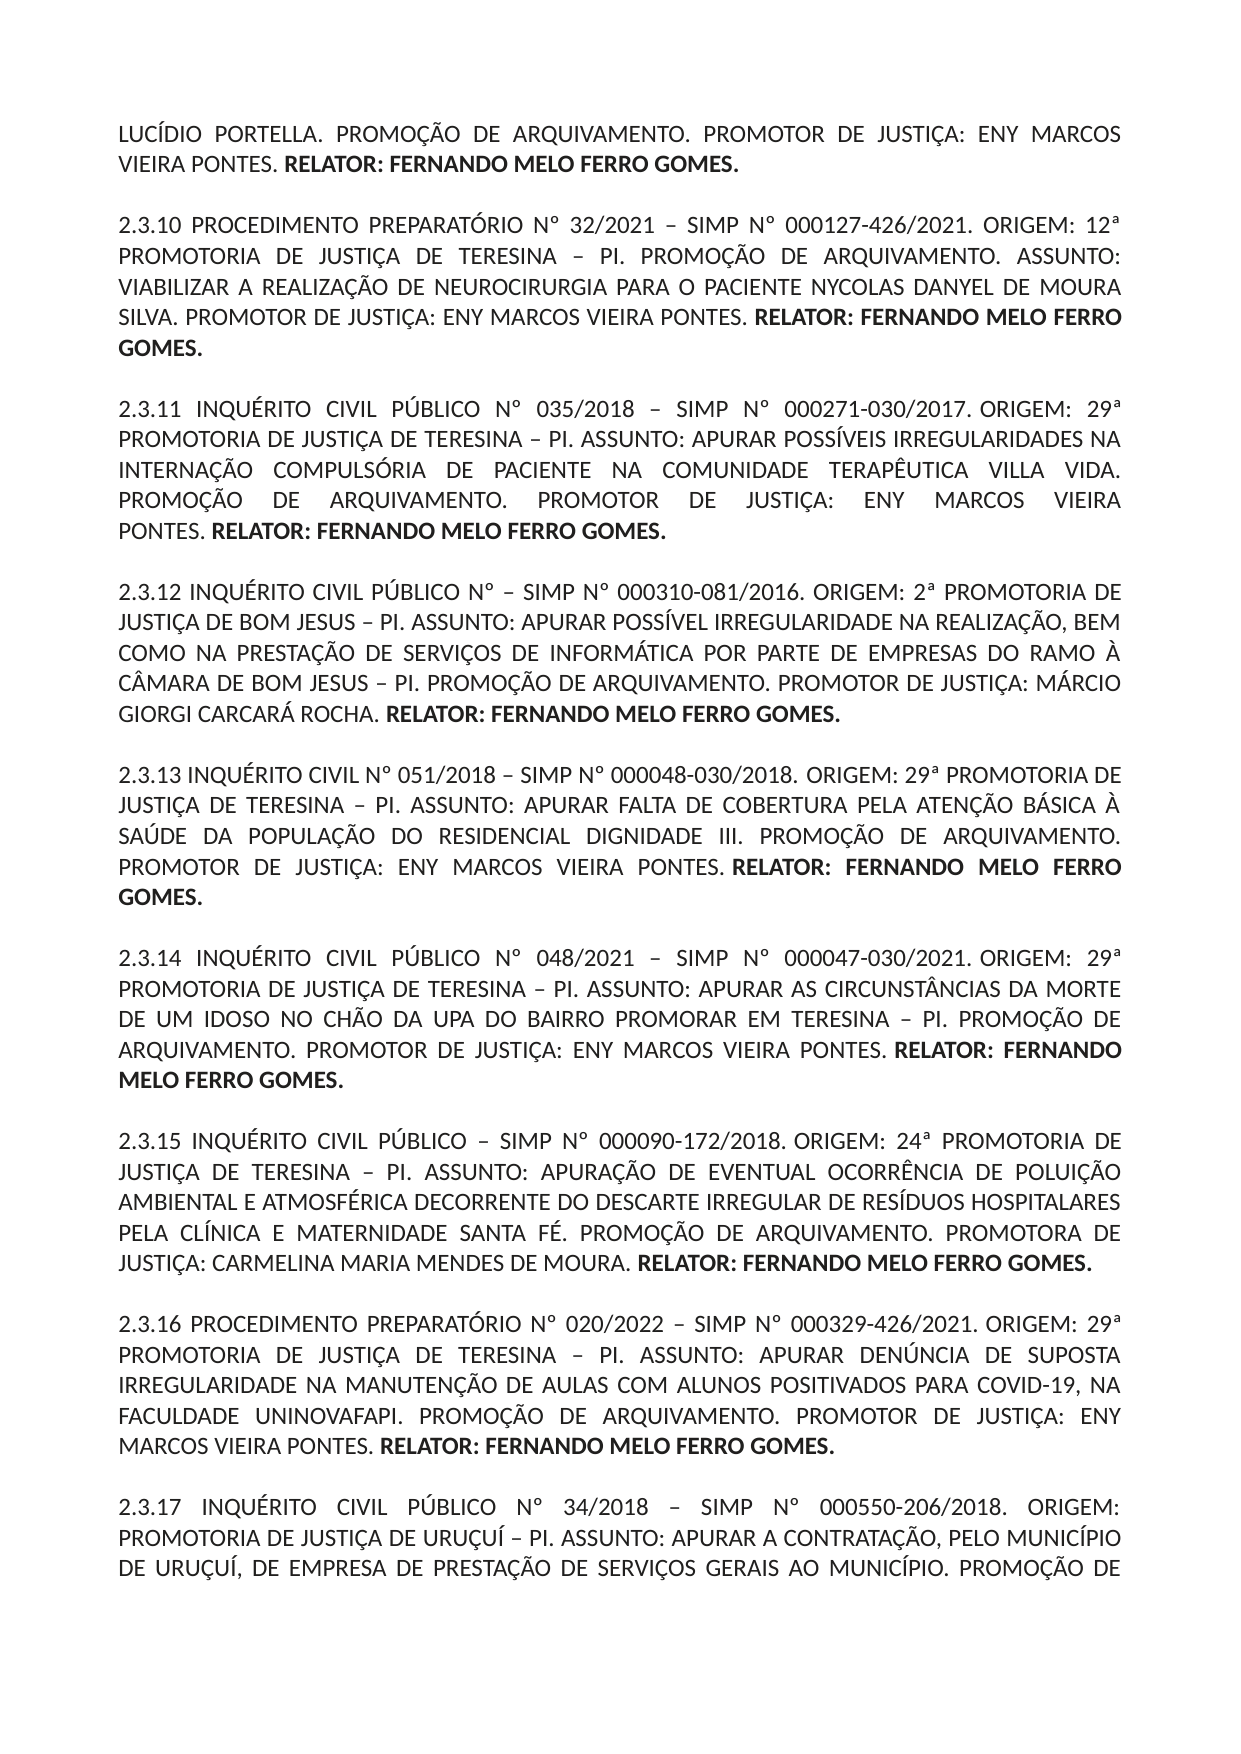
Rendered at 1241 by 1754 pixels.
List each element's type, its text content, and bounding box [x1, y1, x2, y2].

text LUCÍDIO PORTELLA. PROMOÇÃO DE ARQUIVAMENTO. PROMOTOR DE JUSTIÇA: ENY MARCOS VIEIRA PONTES. RELATOR: FERNANDO MELO FERRO GOMES. [118, 118, 1122, 179]
text 2.3.11 INQUÉRITO CIVIL PÚBLICO Nº 035/2018 – SIMP Nº 000271-030/2017. ORIGEM: 29ª PROMOTORIA DE JUSTIÇA DE TERESINA – PI. ASSUNTO: APURAR POSSÍVEIS IRREGULARIDADES NA INTERNAÇÃO COMPULSÓRIA DE PACIENTE NA COMUNIDADE TERAPÊUTICA VILLA VIDA. PROMOÇÃO DE ARQUIVAMENTO. PROMOTOR DE JUSTIÇA: ENY MARCOS VIEIRA PONTES. RELATOR: FERNANDO MELO FERRO GOMES. [118, 393, 1122, 545]
text 2.3.15 INQUÉRITO CIVIL PÚBLICO – SIMP Nº 000090-172/2018. ORIGEM: 24ª PROMOTORIA DE JUSTIÇA DE TERESINA – PI. ASSUNTO: APURAÇÃO DE EVENTUAL OCORRÊNCIA DE POLUIÇÃO AMBIENTAL E ATMOSFÉRICA DECORRENTE DO DESCARTE IRREGULAR DE RESÍDUOS HOSPITALARES PELA CLÍNICA E MATERNIDADE SANTA FÉ. PROMOÇÃO DE ARQUIVAMENTO. PROMOTORA DE JUSTIÇA: CARMELINA MARIA MENDES DE MOURA. RELATOR: FERNANDO MELO FERRO GOMES. [118, 1125, 1122, 1278]
text 2.3.13 INQUÉRITO CIVIL Nº 051/2018 – SIMP Nº 000048-030/2018. ORIGEM: 29ª PROMOTORIA DE JUSTIÇA DE TERESINA – PI. ASSUNTO: APURAR FALTA DE COBERTURA PELA ATENÇÃO BÁSICA À SAÚDE DA POPULAÇÃO DO RESIDENCIAL DIGNIDADE III. PROMOÇÃO DE ARQUIVAMENTO. PROMOTOR DE JUSTIÇA: ENY MARCOS VIEIRA PONTES. RELATOR: FERNANDO MELO FERRO GOMES. [118, 759, 1122, 912]
text 2.3.12 INQUÉRITO CIVIL PÚBLICO Nº – SIMP Nº 000310-081/2016. ORIGEM: 2ª PROMOTORIA DE JUSTIÇA DE BOM JESUS – PI. ASSUNTO: APURAR POSSÍVEL IRREGULARIDADE NA REALIZAÇÃO, BEM COMO NA PRESTAÇÃO DE SERVIÇOS DE INFORMÁTICA POR PARTE DE EMPRESAS DO RAMO À CÂMARA DE BOM JESUS – PI. PROMOÇÃO DE ARQUIVAMENTO. PROMOTOR DE JUSTIÇA: MÁRCIO GIORGI CARCARÁ ROCHA. RELATOR: FERNANDO MELO FERRO GOMES. [118, 576, 1122, 728]
text 2.3.16 PROCEDIMENTO PREPARATÓRIO Nº 020/2022 – SIMP Nº 000329-426/2021. ORIGEM: 29ª PROMOTORIA DE JUSTIÇA DE TERESINA – PI. ASSUNTO: APURAR DENÚNCIA DE SUPOSTA IRREGULARIDADE NA MANUTENÇÃO DE AULAS COM ALUNOS POSITIVADOS PARA COVID-19, NA FACULDADE UNINOVAFAPI. PROMOÇÃO DE ARQUIVAMENTO. PROMOTOR DE JUSTIÇA: ENY MARCOS VIEIRA PONTES. RELATOR: FERNANDO MELO FERRO GOMES. [118, 1308, 1122, 1461]
text 2.3.14 INQUÉRITO CIVIL PÚBLICO Nº 048/2021 – SIMP Nº 000047-030/2021. ORIGEM: 29ª PROMOTORIA DE JUSTIÇA DE TERESINA – PI. ASSUNTO: APURAR AS CIRCUNSTÂNCIAS DA MORTE DE UM IDOSO NO CHÃO DA UPA DO BAIRRO PROMORAR EM TERESINA – PI. PROMOÇÃO DE ARQUIVAMENTO. PROMOTOR DE JUSTIÇA: ENY MARCOS VIEIRA PONTES. RELATOR: FERNANDO MELO FERRO GOMES. [118, 942, 1122, 1095]
text 2.3.17 INQUÉRITO CIVIL PÚBLICO Nº 34/2018 – SIMP Nº 000550-206/2018. ORIGEM: PROMOTORIA DE JUSTIÇA DE URUÇUÍ – PI. ASSUNTO: APURAR A CONTRATAÇÃO, PELO MUNICÍPIO DE URUÇUÍ, DE EMPRESA DE PRESTAÇÃO DE SERVIÇOS GERAIS AO MUNICÍPIO. PROMOÇÃO DE [118, 1492, 1122, 1583]
text 2.3.10 PROCEDIMENTO PREPARATÓRIO Nº 32/2021 – SIMP Nº 000127-426/2021. ORIGEM: 12ª PROMOTORIA DE JUSTIÇA DE TERESINA – PI. PROMOÇÃO DE ARQUIVAMENTO. ASSUNTO: VIABILIZAR A REALIZAÇÃO DE NEUROCIRURGIA PARA O PACIENTE NYCOLAS DANYEL DE MOURA SILVA. PROMOTOR DE JUSTIÇA: ENY MARCOS VIEIRA PONTES. RELATOR: FERNANDO MELO FERRO GOMES. [118, 210, 1122, 362]
